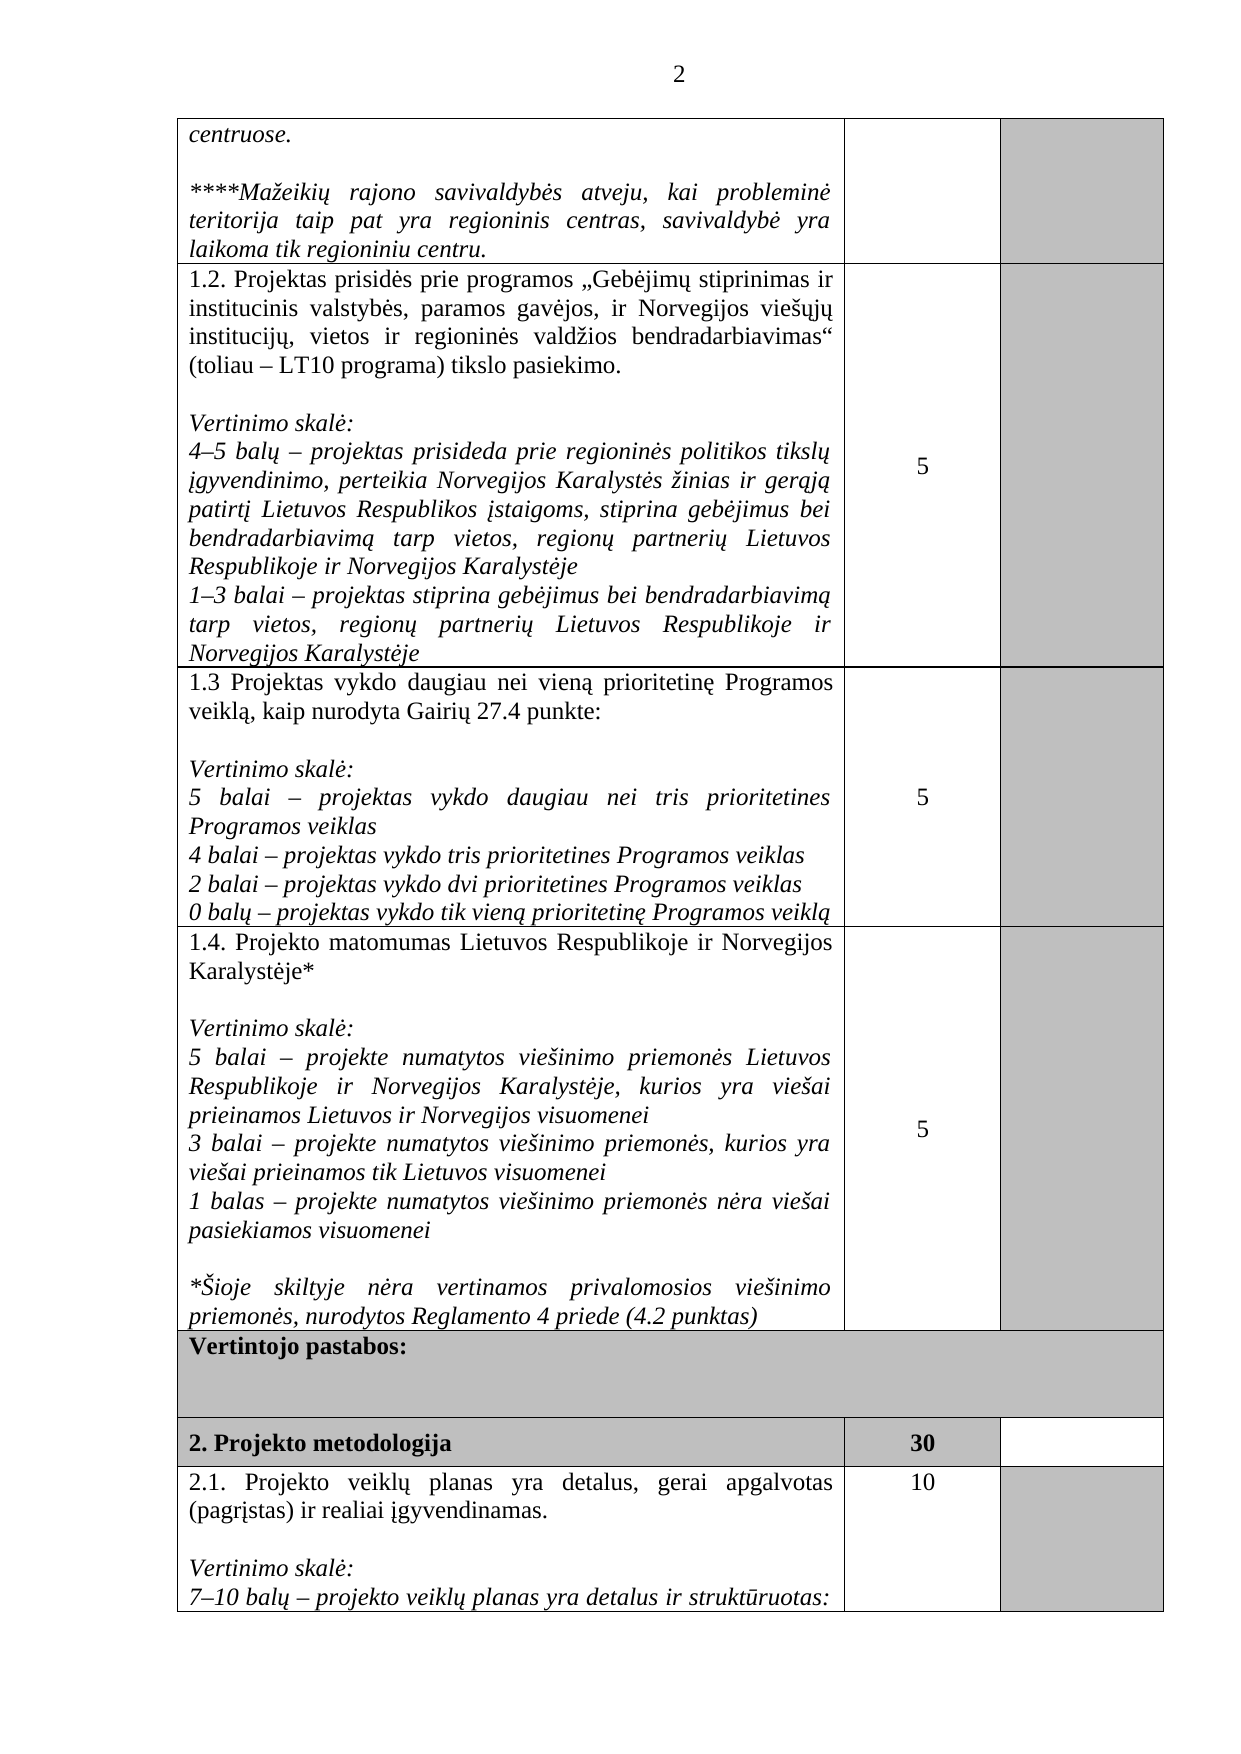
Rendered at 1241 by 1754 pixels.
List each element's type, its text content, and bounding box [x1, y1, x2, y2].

table_cell 2. Projekto metodologija [178, 1418, 844, 1466]
table_cell 5 [845, 927, 1000, 1330]
table_cell 1.2. Projektas prisidės prie programos „Gebėjimų stiprinimas ir institucinis valstybės, paramos gavėjos, ir Norvegijos viešųjų institucijų, vietos ir regioninės valdžios bendradarbiavimas“ (toliau – LT10 programa) tikslo pasiekimo. Vertinimo skalė: 4–5 balų – projektas prisideda prie regioninės politikos tikslų įgyvendinimo, perteikia Norvegijos Karalystės žinias ir gerąją patirtį Lietuvos Respublikos įstaigoms, stiprina gebėjimus bei bendradarbiavimą tarp vietos, regionų partnerių Lietuvos Respublikoje ir Norvegijos Karalystėje 1–3 balai – projektas stiprina gebėjimus bei bendradarbiavimą tarp vietos, regionų partnerių Lietuvos Respublikoje ir Norvegijos Karalystėje [178, 264, 844, 666]
table_cell [1001, 668, 1163, 926]
table_cell [1001, 1418, 1163, 1466]
table_cell 2.1. Projekto veiklų planas yra detalus, gerai apgalvotas (pagrįstas) ir realiai įgyvendinamas. Vertinimo skalė: 7–10 balų – projekto veiklų planas yra detalus ir struktūruotas: [178, 1467, 844, 1611]
table_cell [845, 119, 1000, 263]
table_cell Vertintojo pastabos: [178, 1331, 1163, 1417]
table_cell [1001, 1467, 1163, 1611]
table_cell [1001, 927, 1163, 1330]
table_cell 5 [845, 668, 1000, 926]
table_cell centruose. ****Mažeikių rajono savivaldybės atveju, kai probleminė teritorija taip pat yra regioninis centras, savivaldybė yra laikoma tik regioniniu centru. [178, 119, 844, 263]
table_cell [1001, 264, 1163, 666]
table_cell 1.4. Projekto matomumas Lietuvos Respublikoje ir Norvegijos Karalystėje* Vertinimo skalė: 5 balai – projekte numatytos viešinimo priemonės Lietuvos Respublikoje ir Norvegijos Karalystėje, kurios yra viešai prieinamos Lietuvos ir Norvegijos visuomenei 3 balai – projekte numatytos viešinimo priemonės, kurios yra viešai prieinamos tik Lietuvos visuomenei 1 balas – projekte numatytos viešinimo priemonės nėra viešai pasiekiamos visuomenei *Šioje skiltyje nėra vertinamos privalomosios viešinimo priemonės, nurodytos Reglamento 4 priede (4.2 punktas) [178, 927, 844, 1330]
table_cell 1.3 Projektas vykdo daugiau nei vieną prioritetinę Programos veiklą, kaip nurodyta Gairių 27.4 punkte: Vertinimo skalė: 5 balai – projektas vykdo daugiau nei tris prioritetines Programos veiklas 4 balai – projektas vykdo tris prioritetines Programos veiklas 2 balai – projektas vykdo dvi prioritetines Programos veiklas 0 balų – projektas vykdo tik vieną prioritetinę Programos veiklą [178, 668, 844, 926]
table_cell [1001, 119, 1163, 263]
table_cell 5 [845, 264, 1000, 666]
table_cell 30 [845, 1418, 1000, 1466]
table_cell 10 [845, 1467, 1000, 1611]
